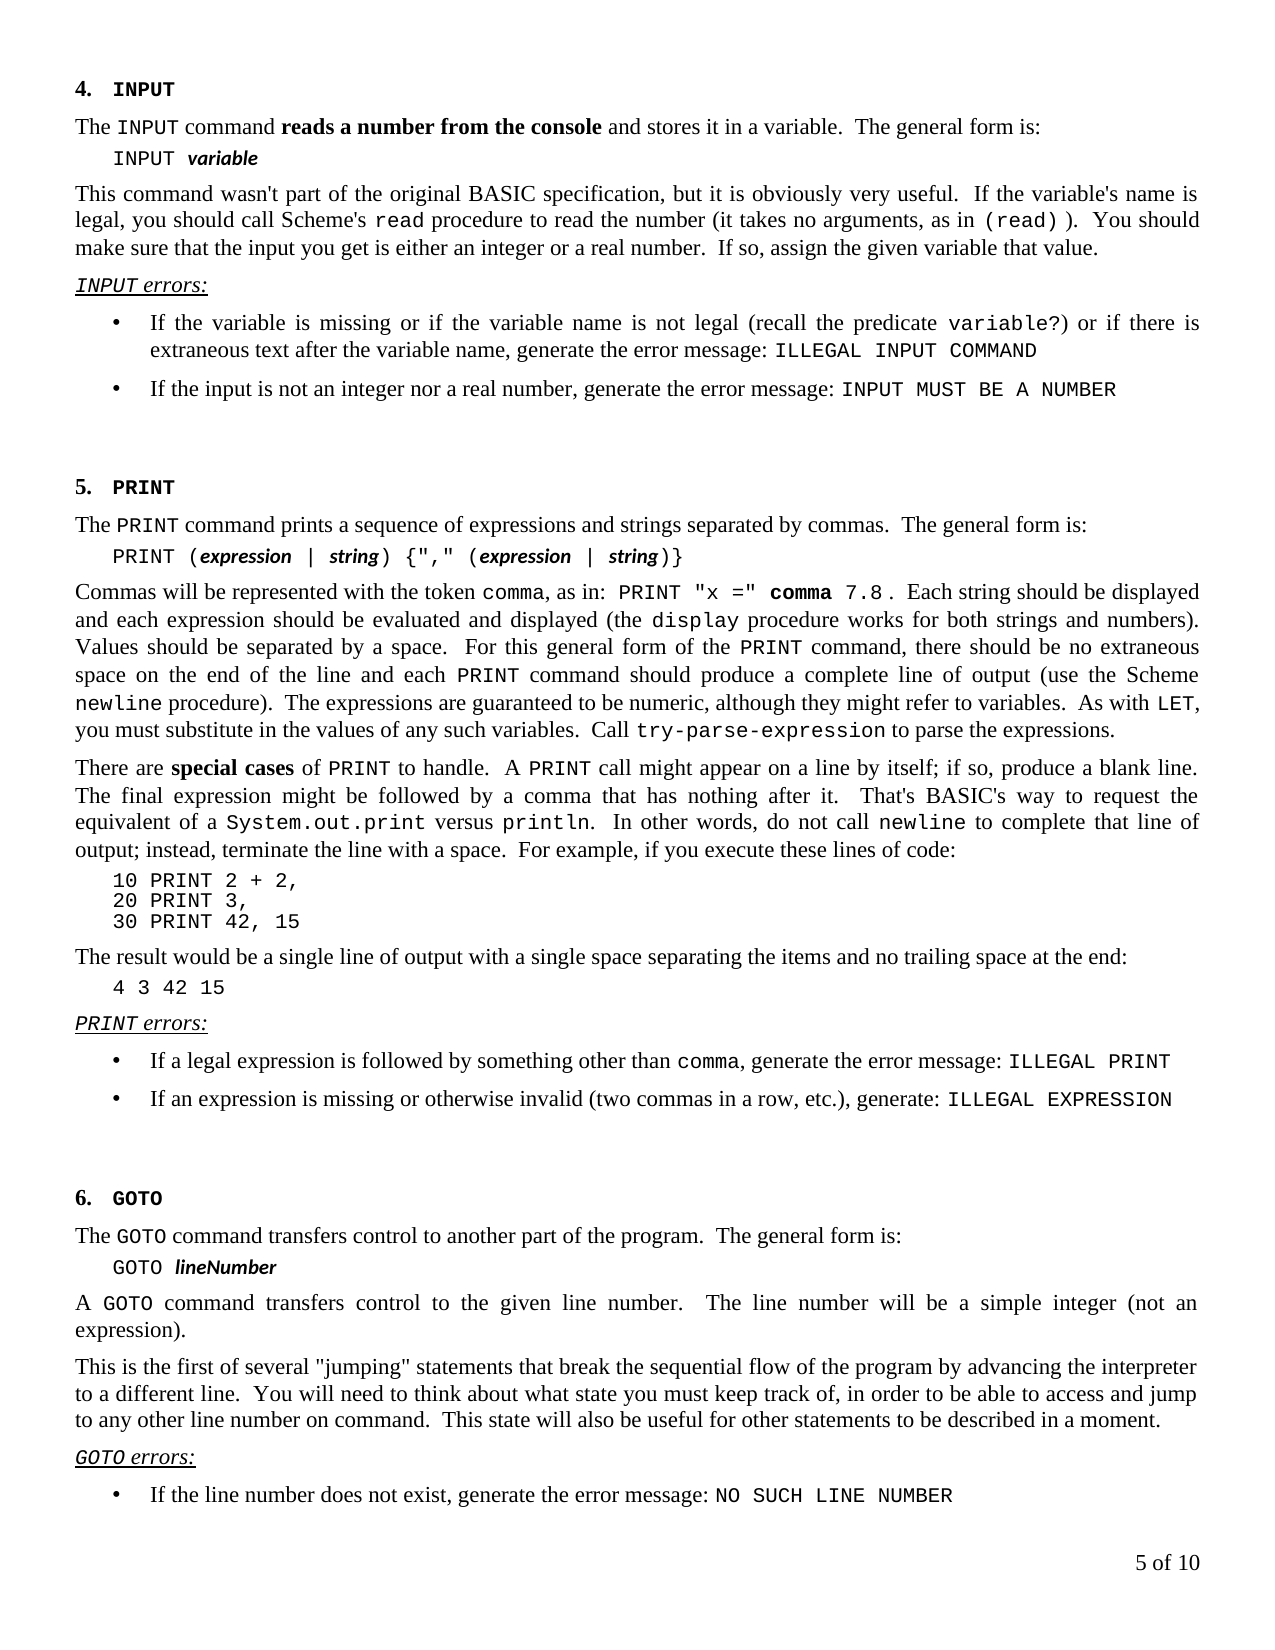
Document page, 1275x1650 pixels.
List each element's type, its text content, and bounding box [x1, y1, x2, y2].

text INPUT errors: [75, 271, 1200, 298]
list If an expression is missing or otherwise invalid (two commas in a row, etc.), generate: ILLEGAL EXPRESSION [112, 1085, 1200, 1113]
text PRINT (expression | string) {"," (expression | string)} [112, 547, 1200, 568]
text 20 PRINT 3, [112, 891, 1200, 912]
text Commas will be represented with the token comma, as in: PRINT "x =" comma 7.8 . Each string should be displayed and each expression should be evaluated and displayed (the display procedure works for both strings and numbers). Values should be separated by a space. For this general form of the PRINT command, there should be no extraneous space on the end of the line and each PRINT command should produce a complete line of output (use the Scheme newline procedure). The expressions are guaranteed to be numeric, although they might refer to variables. As with LET, you must substitute in the values of any such variables. Call try-parse-expression to parse the expressions. [75, 578, 1200, 744]
text 6. GOTO [75, 1184, 1200, 1211]
text PRINT errors: [75, 1009, 1200, 1037]
text The PRINT command prints a sequence of expressions and strings separated by commas. The general form is: [75, 511, 1200, 538]
text 10 PRINT 2 + 2, [112, 870, 1200, 891]
list If the variable is missing or if the variable name is not legal (recall the predicate variable?) or if there is extraneous text after the variable name, generate the error message: ILLEGAL INPUT COMMAND [112, 309, 1200, 364]
text GOTO errors: [75, 1443, 1200, 1470]
text This command wasn't part of the original BASIC specification, but it is obviously very useful. If the variable's name is legal, you should call Scheme's read procedure to read the number (it takes no arguments, as in (read) ). You should make sure that the input you get is either an integer or a real number. If so, assign the given variable that value. [75, 180, 1200, 261]
text The INPUT command reads a number from the console and stores it in a variable. The general form is: [75, 113, 1200, 141]
text 5. PRINT [75, 473, 1200, 501]
text 30 PRINT 42, 15 [112, 912, 1200, 933]
text INPUT variable [112, 149, 1200, 170]
text The GOTO command transfers control to another part of the program. The general form is: [75, 1222, 1200, 1249]
text A GOTO command transfers control to the given line number. The line number will be a simple integer (not an expression). [75, 1289, 1200, 1343]
list If the input is not an integer nor a real number, generate the error message: INPUT MUST BE A NUMBER [112, 374, 1200, 402]
text 4 3 42 15 [112, 978, 1200, 999]
text There are special cases of PRINT to handle. A PRINT call might appear on a line by itself; if so, produce a blank line. The final expression might be followed by a comma that has nothing after it. That's BASIC's way to request the equivalent of a System.out.print versus println. In other words, do not call newline to complete that line of output; instead, terminate the line with a space. For example, if you execute these lines of code: [75, 754, 1200, 862]
text This is the first of several "jumping" statements that break the sequential flow of the program by advancing the interpreter to a different line. You will need to think about what state you must keep track of, in order to be able to access and jump to any other line number on command. This state will also be useful for other statements to be described in a moment. [75, 1353, 1200, 1432]
text GOTO lineNumber [112, 1258, 1200, 1278]
list If a legal expression is followed by something other than comma, generate the error message: ILLEGAL PRINT [112, 1047, 1200, 1075]
list If the line number does not exist, generate the error message: NO SUCH LINE NUMBER [112, 1481, 1200, 1508]
text 4. INPUT [75, 75, 1200, 103]
text The result would be a single line of output with a single space separating the items and no trailing space at the end: [75, 943, 1200, 970]
